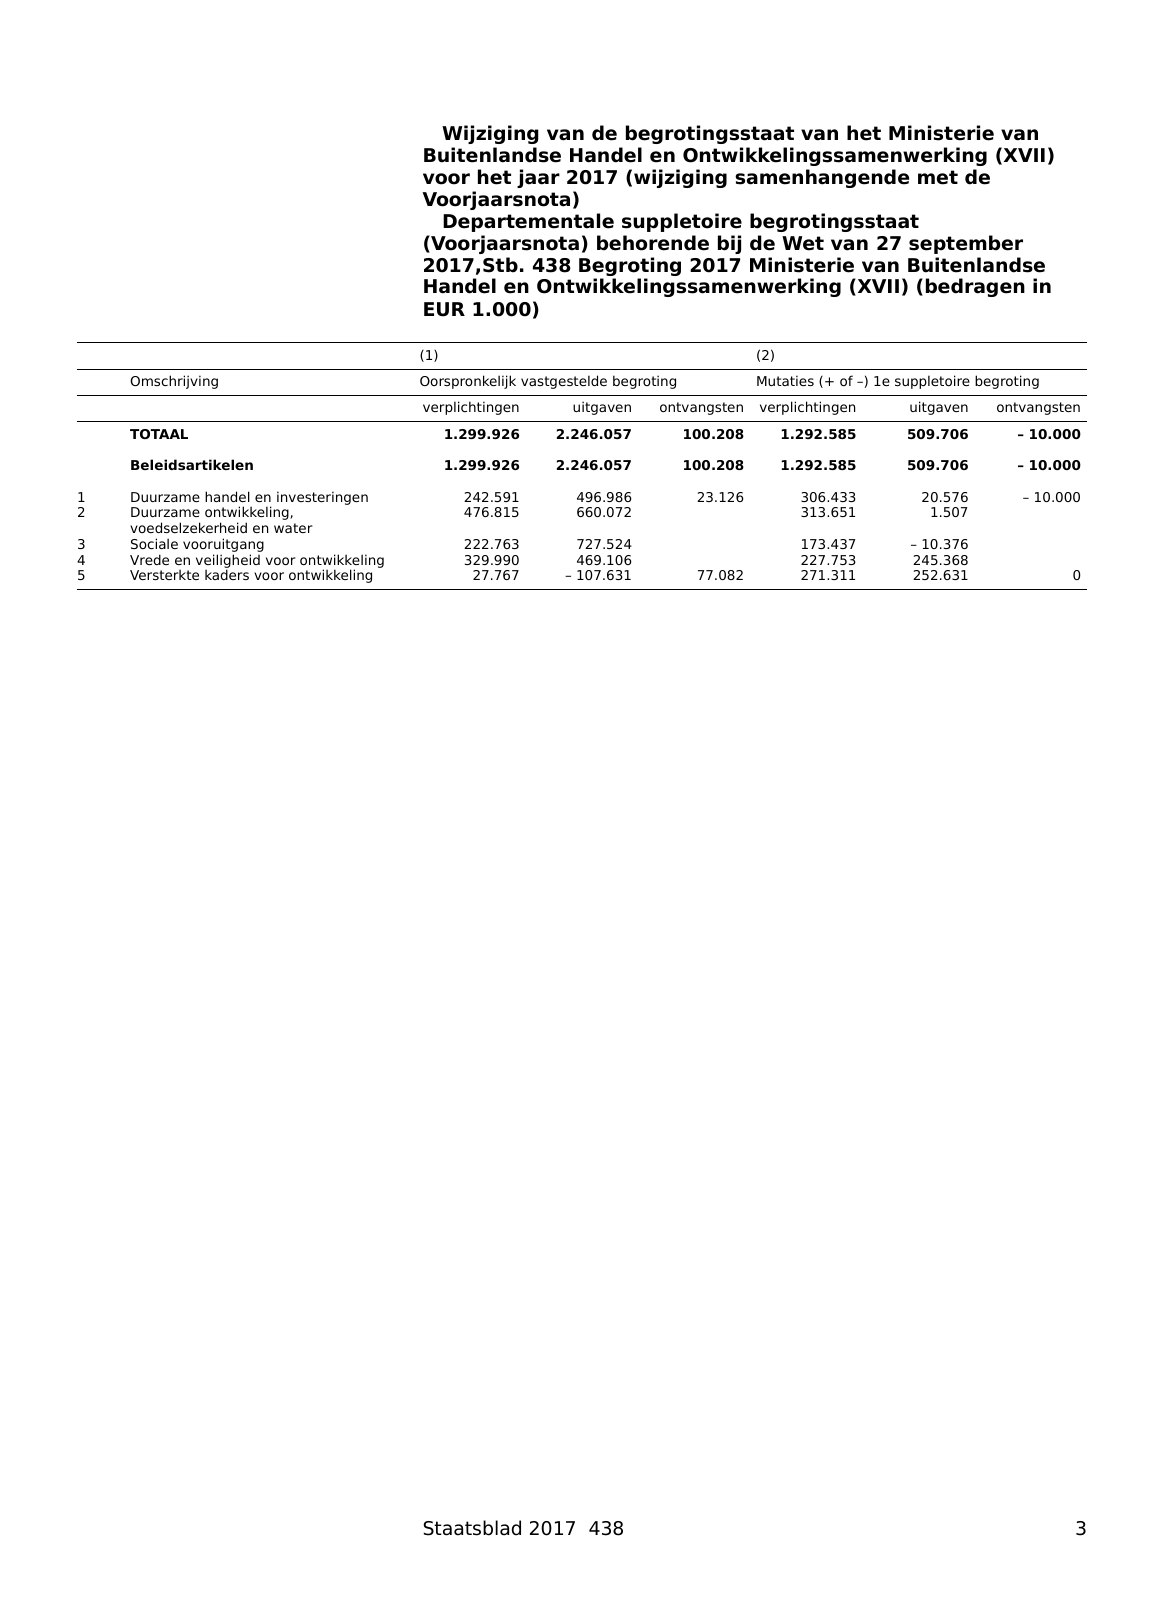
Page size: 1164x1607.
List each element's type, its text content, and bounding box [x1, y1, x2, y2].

table_cell Duurzame handel en investeringen [124, 489, 413, 505]
table_cell 1.299.926 [413, 458, 526, 474]
table_cell 222.763 [413, 537, 526, 552]
table_cell 1 [77, 489, 124, 505]
table_cell 509.706 [862, 458, 974, 474]
table_cell Mutaties (+ of –) 1e suppletoire begroting [750, 370, 1087, 394]
table_cell 2.246.057 [526, 422, 638, 442]
table_cell [638, 505, 750, 537]
table_cell ontvangsten [638, 396, 750, 421]
table_cell [974, 505, 1087, 537]
table_cell 173.437 [750, 537, 862, 552]
table_cell uitgaven [862, 396, 974, 421]
table_cell 469.106 [526, 552, 638, 568]
table_cell [413, 474, 526, 489]
table_cell 3 [77, 537, 124, 552]
table_cell 100.208 [638, 458, 750, 474]
table_cell [862, 442, 974, 458]
table_cell Oorspronkelijk vastgestelde begroting [413, 370, 750, 394]
table_cell [77, 370, 124, 394]
table_cell 329.990 [413, 552, 526, 568]
table_cell 1.292.585 [750, 458, 862, 474]
table_cell [413, 442, 526, 458]
table_cell [526, 442, 638, 458]
table_cell 727.524 [526, 537, 638, 552]
table_cell 2.246.057 [526, 458, 638, 474]
table_cell [124, 474, 413, 489]
table_cell [638, 552, 750, 568]
table_cell Versterkte kaders voor ontwikkeling [124, 568, 413, 588]
table_cell 227.753 [750, 552, 862, 568]
table_cell [974, 442, 1087, 458]
table_cell uitgaven [526, 396, 638, 421]
table_cell 271.311 [750, 568, 862, 588]
table_cell [124, 442, 413, 458]
table_cell Sociale vooruitgang [124, 537, 413, 552]
table_cell [77, 474, 124, 489]
table_cell Beleidsartikelen [124, 458, 413, 474]
table_cell verplichtingen [750, 396, 862, 421]
text Departementale suppletoire begrotingsstaat (Voorjaarsnota) behorende bij de Wet van 27 september 2017,Stb. 438 Begroting 2017 Ministerie van Buitenlandse Handel en Ontwikkelingssamenwerking (XVII) (bedragen in EUR 1.000) [422, 211, 1087, 320]
table_cell 313.651 [750, 505, 862, 537]
table_cell 5 [77, 568, 124, 588]
table_cell [862, 474, 974, 489]
table_cell [750, 442, 862, 458]
table_cell [77, 422, 124, 442]
table_cell [974, 474, 1087, 489]
table_cell [638, 474, 750, 489]
table_cell ontvangsten [974, 396, 1087, 421]
table_cell – 10.000 [974, 458, 1087, 474]
table_cell 1.299.926 [413, 422, 526, 442]
table_cell [77, 458, 124, 474]
table_cell 0 [974, 568, 1087, 588]
table_cell 476.815 [413, 505, 526, 537]
table_cell [124, 396, 413, 421]
table_cell – 107.631 [526, 568, 638, 588]
table_header [77, 343, 124, 368]
table_cell [526, 474, 638, 489]
table_cell [750, 474, 862, 489]
table_cell [77, 442, 124, 458]
table_cell 2 [77, 505, 124, 537]
text Wijziging van de begrotingsstaat van het Ministerie van Buitenlandse Handel en Ontwikkelingssamenwerking (XVII) voor het jaar 2017 (wijziging samenhangende met de Voorjaarsnota) [422, 123, 1087, 211]
table_cell Omschrijving [124, 370, 413, 394]
table_cell 496.986 [526, 489, 638, 505]
table_cell 509.706 [862, 422, 974, 442]
table_header (1) [413, 343, 750, 368]
table_cell 20.576 [862, 489, 974, 505]
table_cell 100.208 [638, 422, 750, 442]
table_cell – 10.000 [974, 422, 1087, 442]
table_cell Duurzame ontwikkeling, voedselzekerheid en water [124, 505, 413, 537]
table_cell 252.631 [862, 568, 974, 588]
table_cell – 10.376 [862, 537, 974, 552]
table_cell 1.507 [862, 505, 974, 537]
table_header (2) [750, 343, 1087, 368]
table_cell [77, 396, 124, 421]
table_cell TOTAAL [124, 422, 413, 442]
table_cell verplichtingen [413, 396, 526, 421]
table_cell 23.126 [638, 489, 750, 505]
table_cell [638, 537, 750, 552]
table_cell 1.292.585 [750, 422, 862, 442]
table_cell [974, 537, 1087, 552]
table_cell 4 [77, 552, 124, 568]
table_cell 27.767 [413, 568, 526, 588]
table_cell Vrede en veiligheid voor ontwikkeling [124, 552, 413, 568]
table_cell 660.072 [526, 505, 638, 537]
table_cell – 10.000 [974, 489, 1087, 505]
table_cell 242.591 [413, 489, 526, 505]
table_cell 245.368 [862, 552, 974, 568]
table_header [124, 343, 413, 368]
table_cell [638, 442, 750, 458]
table_cell 77.082 [638, 568, 750, 588]
table_cell 306.433 [750, 489, 862, 505]
table_cell [974, 552, 1087, 568]
